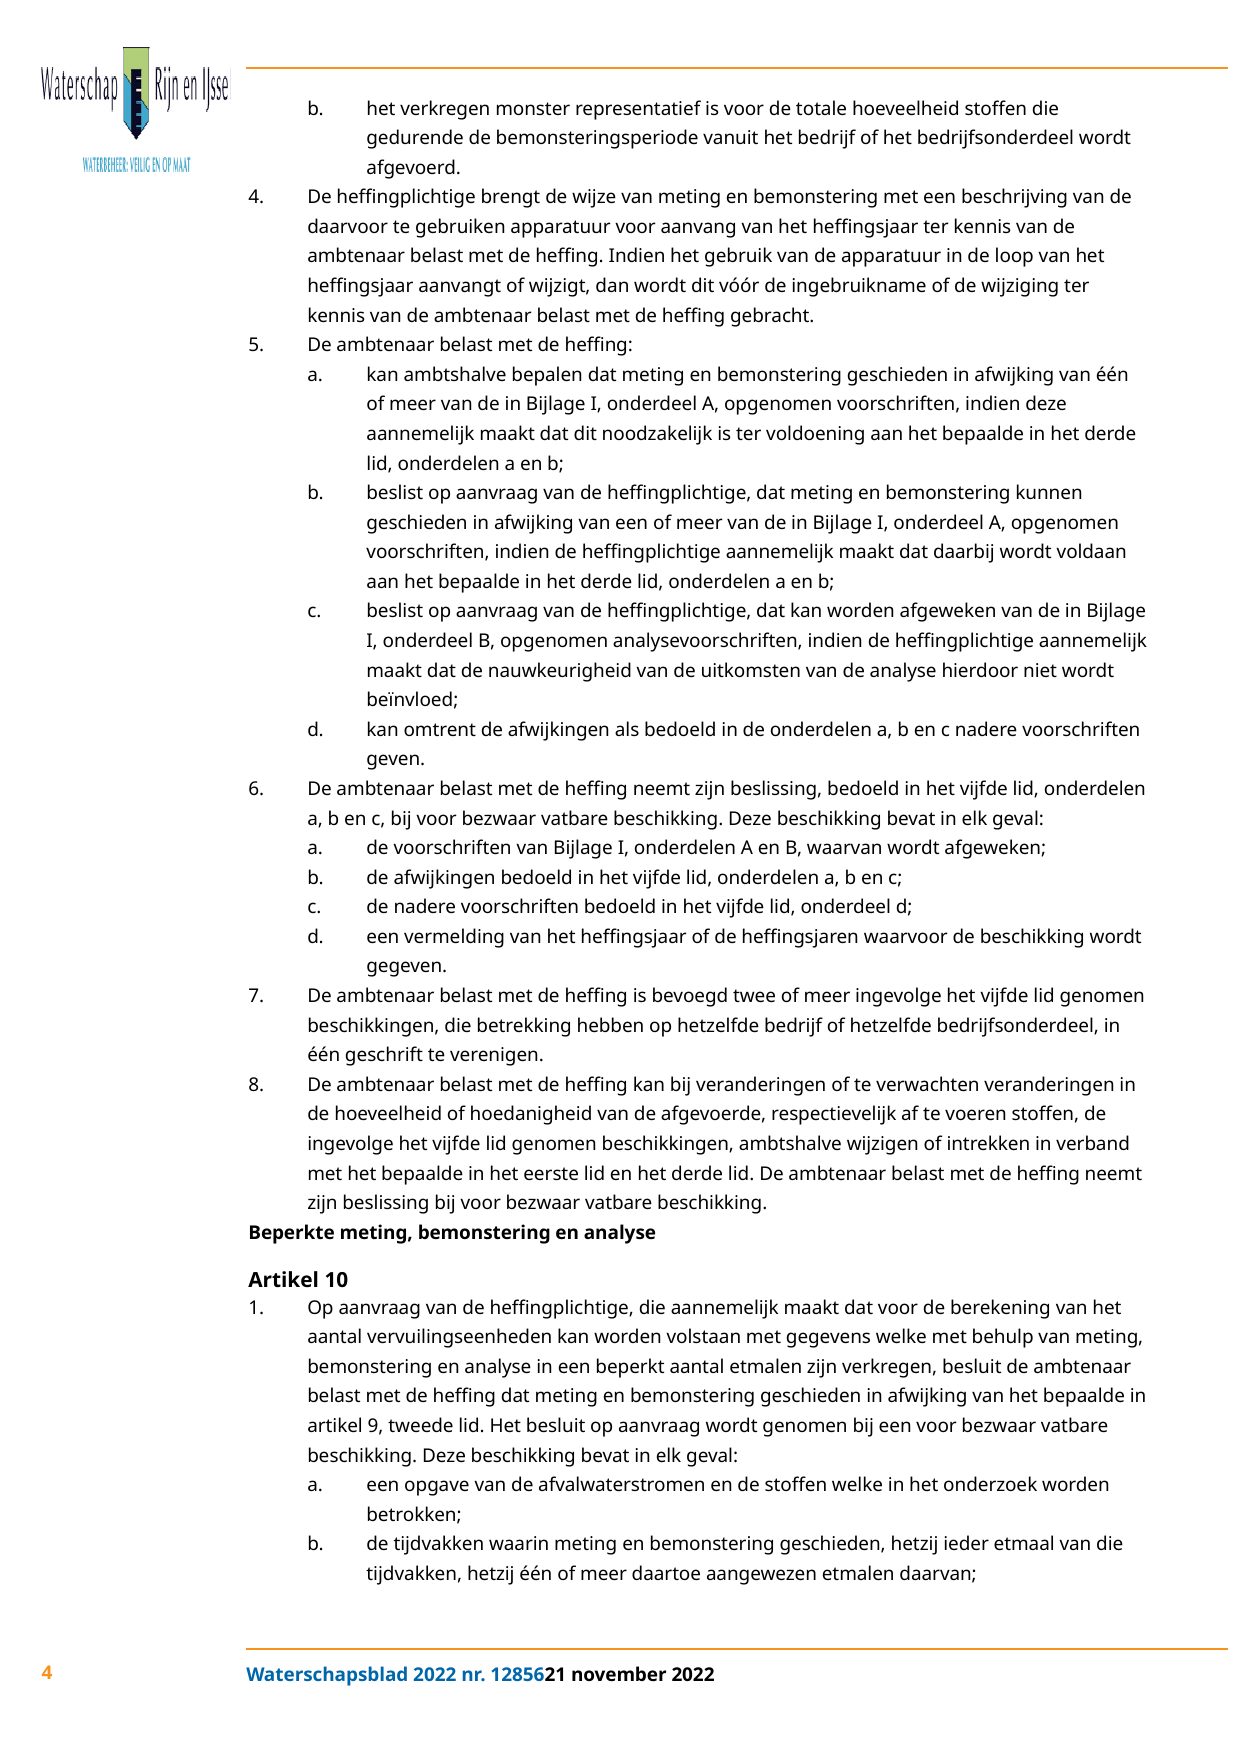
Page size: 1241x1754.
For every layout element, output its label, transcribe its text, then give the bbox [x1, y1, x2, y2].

text Beperkte meting, bemonstering en analyse [248, 1219, 1152, 1245]
list De heffingplichtige brengt de wijze van meting en bemonstering met een beschrijving van de daarvoor te gebruiken apparatuur voor aanvang van het heffingsjaar ter kennis van de ambtenaar belast met de heffing. Indien het gebruik van de apparatuur in de loop van het heffingsjaar aanvangt of wijzigt, dan wordt dit vóór de ingebruikname of de wijziging ter kennis van de ambtenaar belast met de heffing gebracht. [248, 183, 1152, 328]
list de voorschriften van Bijlage I, onderdelen A en B, waarvan wordt afgeweken; [307, 834, 1152, 860]
list beslist op aanvraag van de heffingplichtige, dat meting en bemonstering kunnen geschieden in afwijking van een of meer van de in Bijlage I, onderdeel A, opgenomen voorschriften, indien de heffingplichtige aannemelijk maakt dat daarbij wordt voldaan aan het bepaalde in het derde lid, onderdelen a en b; [307, 479, 1152, 594]
list een vermelding van het heffingsjaar of de heffingsjaren waarvoor de beschikking wordt gegeven. [307, 923, 1152, 978]
list kan omtrent de afwijkingen als bedoeld in de onderdelen a, b en c nadere voorschriften geven. [307, 716, 1152, 771]
list Op aanvraag van de heffingplichtige, die aannemelijk maakt dat voor de berekening van het aantal vervuilingseenheden kan worden volstaan met gegevens welke met behulp van meting, bemonstering en analyse in een beperkt aantal etmalen zijn verkregen, besluit de ambtenaar belast met de heffing dat meting en bemonstering geschieden in afwijking van het bepaalde in artikel 9, tweede lid. Het besluit op aanvraag wordt genomen bij een voor bezwaar vatbare beschikking. Deze beschikking bevat in elk geval: [248, 1294, 1152, 1468]
list beslist op aanvraag van de heffingplichtige, dat kan worden afgeweken van de in Bijlage I, onderdeel B, opgenomen analysevoorschriften, indien de heffingplichtige aannemelijk maakt dat de nauwkeurigheid van de uitkomsten van de analyse hierdoor niet wordt beïnvloed; [307, 598, 1152, 712]
list De ambtenaar belast met de heffing is bevoegd twee of meer ingevolge het vijfde lid genomen beschikkingen, die betrekking hebben op hetzelfde bedrijf of hetzelfde bedrijfsonderdeel, in één geschrift te verenigen. [248, 982, 1152, 1067]
list een opgave van de afvalwaterstromen en de stoffen welke in het onderzoek worden betrokken; [307, 1471, 1152, 1527]
list de nadere voorschriften bedoeld in het vijfde lid, onderdeel d; [307, 893, 1152, 919]
picture [41, 47, 231, 172]
list De ambtenaar belast met de heffing neemt zijn beslissing, bedoeld in het vijfde lid, onderdelen a, b en c, bij voor bezwaar vatbare beschikking. Deze beschikking bevat in elk geval: [248, 775, 1152, 831]
list de afwijkingen bedoeld in het vijfde lid, onderdelen a, b en c; [307, 864, 1152, 890]
list het verkregen monster representatief is voor de totale hoeveelheid stoffen die gedurende de bemonsteringsperiode vanuit het bedrijf of het bedrijfsonderdeel wordt afgevoerd. [307, 95, 1152, 180]
text Artikel 10 [248, 1266, 1152, 1294]
list De ambtenaar belast met de heffing: [248, 331, 1152, 357]
list kan ambtshalve bepalen dat meting en bemonstering geschieden in afwijking van één of meer van de in Bijlage I, onderdeel A, opgenomen voorschriften, indien deze aannemelijk maakt dat dit noodzakelijk is ter voldoening aan het bepaalde in het derde lid, onderdelen a en b; [307, 361, 1152, 476]
list de tijdvakken waarin meting en bemonstering geschieden, hetzij ieder etmaal van die tijdvakken, hetzij één of meer daartoe aangewezen etmalen daarvan; [307, 1531, 1152, 1586]
list De ambtenaar belast met de heffing kan bij veranderingen of te verwachten veranderingen in de hoeveelheid of hoedanigheid van de afgevoerde, respectievelijk af te voeren stoffen, de ingevolge het vijfde lid genomen beschikkingen, ambtshalve wijzigen of intrekken in verband met het bepaalde in het eerste lid en het derde lid. De ambtenaar belast met de heffing neemt zijn beslissing bij voor bezwaar vatbare beschikking. [248, 1071, 1152, 1215]
